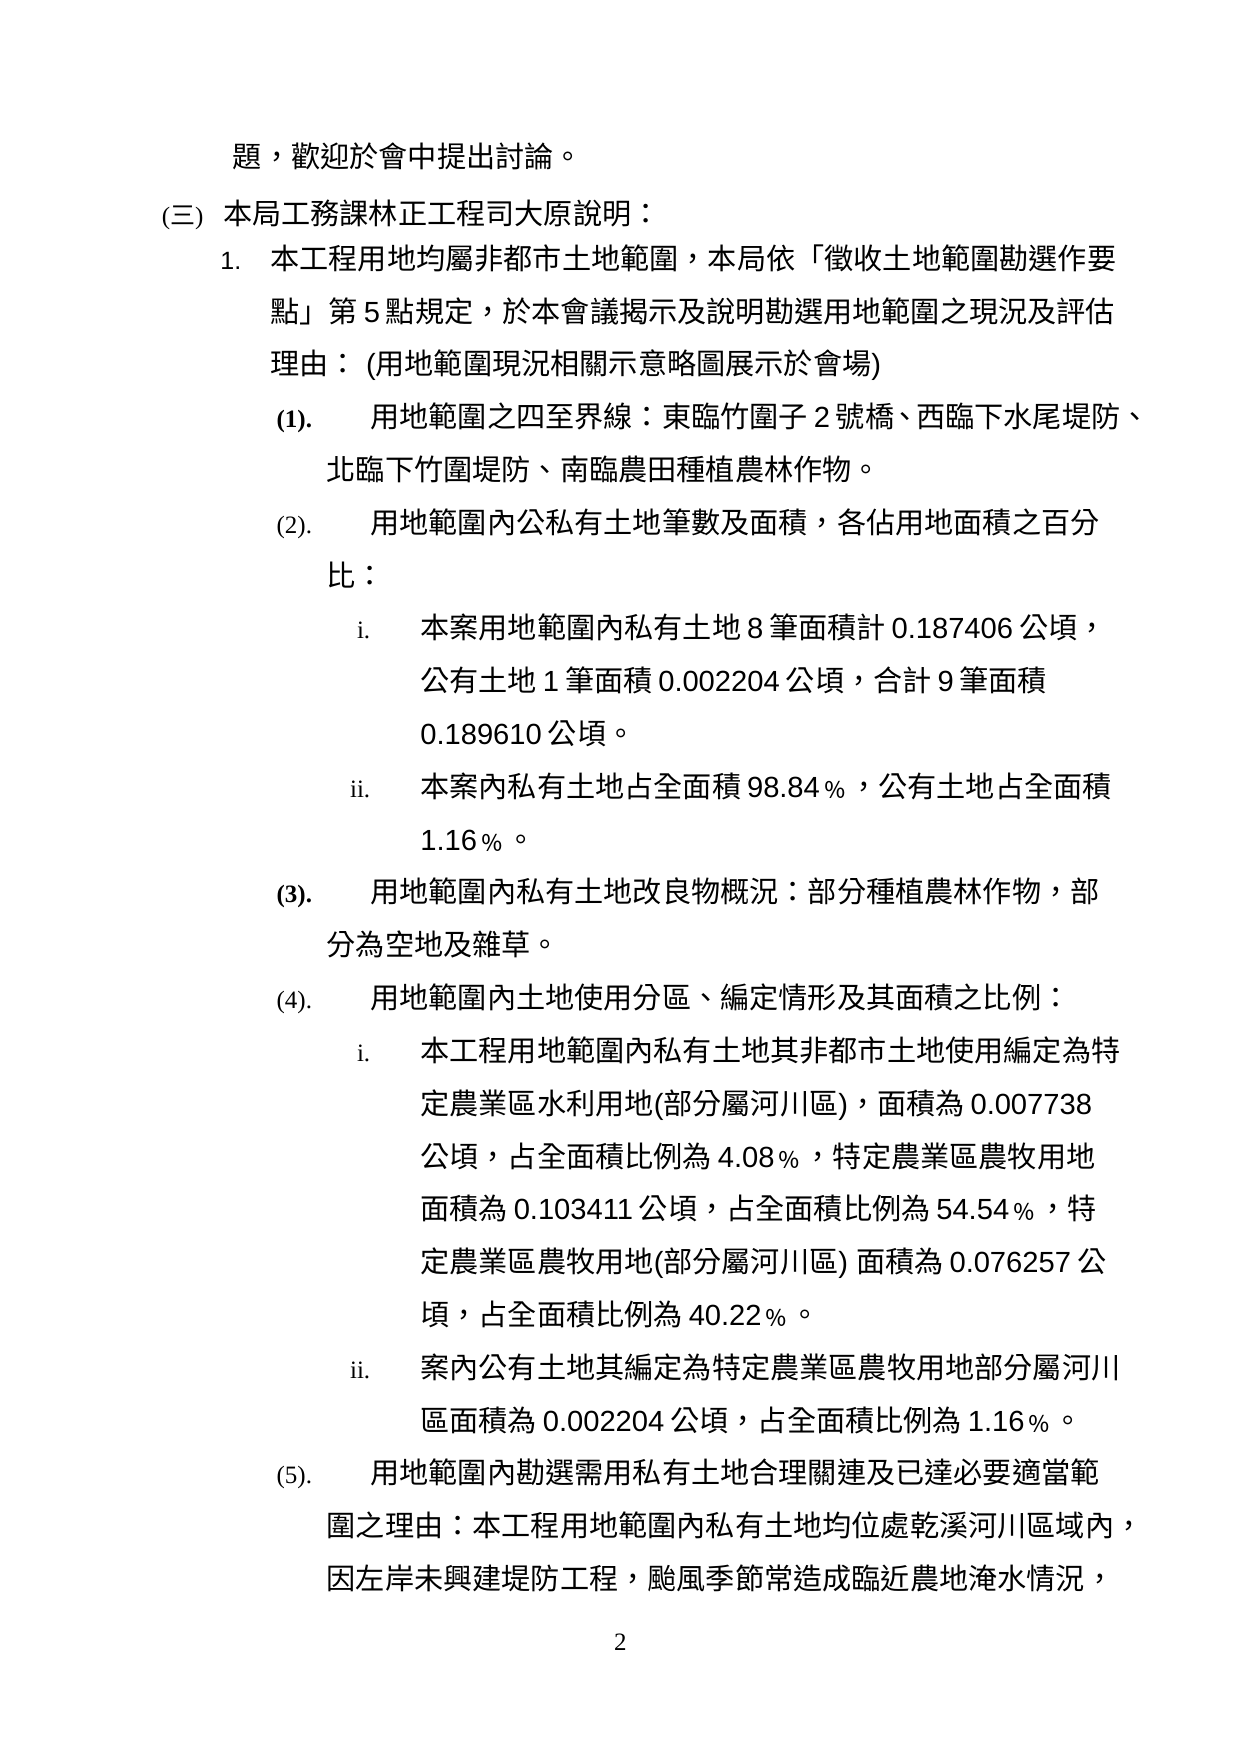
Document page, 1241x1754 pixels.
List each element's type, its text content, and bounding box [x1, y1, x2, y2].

list 本局工務課林正工程司大原說明： [162, 179, 1120, 235]
list 用地範圍內私有土地改良物概況：部分種植農林作物，部分為空地及雜草。 [276, 869, 1120, 964]
list 本案內私有土地占全面積98.84﹪，公有土地占全面積1.16﹪。 [370, 763, 1120, 858]
list 本工程用地均屬非都市土地範圍，本局依「徵收土地範圍勘選作要點」第5點規定，於本會議揭示及說明勘選用地範圍之現況及評估理由： (用地範圍現況相關示意略圖展示於會場) [220, 235, 1120, 383]
text 本案辦理位置位於雲林縣斗六市榴中里竹圍子2號橋下游左岸處，本案原於104年經內政部核准徵收並經雲林縣政府公告、發價完竣，惟因當時漏將本次範圍列入，致旨揭工程範圍無法達到保護標準，為求達防洪需求，爰增辦本次範圍，預定辦理堤防興建長度約390公尺，寬度5公尺，本堤段因歷年颱風豪雨洪水沖刷，農地流失嚴重，嚴重影響本堤段附近農地與居民生命財產安全，為保護本案堤段堤後地區居民生命財產安全並使本計畫用地取得與工程施工等作業順利進行，爰召開本工程公聽會議，其詳細施工平面圖、用地範圍及相關資料已張貼於本會場，請大家參看，如對本案工程施工及用地取得有任何問題，歡迎於會中提出討論。 [233, 123, 1120, 179]
list 用地範圍內土地使用分區、編定情形及其面積之比例： [276, 975, 1120, 1017]
list 用地範圍內勘選需用私有土地合理關連及已達必要適當範圍之理由：本工程用地範圍內私有土地均位處乾溪河川區域內，因左岸未興建堤防工程，颱風季節常造成臨近農地淹水情況，確有必要予以改善，並依已公告核定之乾溪治理計畫用地範圍線佈設堤防，以避免洪災發生，已達必要適當範圍。 [276, 1450, 1120, 1598]
list 案內公有土地其編定為特定農業區農牧用地部分屬河川區面積為0.002204公頃，占全面積比例為1.16﹪。 [370, 1344, 1120, 1439]
list 本案用地範圍內私有土地8筆面積計0.187406公頃，公有土地1筆面積0.002204公頃，合計9筆面積0.189610公頃。 [370, 605, 1120, 753]
list 用地範圍之四至界線：東臨竹圍子2號橋、西臨下水尾堤防、北臨下竹圍堤防、南臨農田種植農林作物。 [276, 394, 1120, 489]
list 用地範圍內公私有土地筆數及面積，各佔用地面積之百分比： [276, 499, 1120, 594]
list 本工程用地範圍內私有土地其非都市土地使用編定為特定農業區水利用地(部分屬河川區)，面積為0.007738公頃，占全面積比例為4.08﹪，特定農業區農牧用地面積為0.103411公頃，占全面積比例為54.54﹪，特定農業區農牧用地(部分屬河川區) 面積為0.076257公頃，占全面積比例為40.22﹪。 [370, 1027, 1120, 1334]
